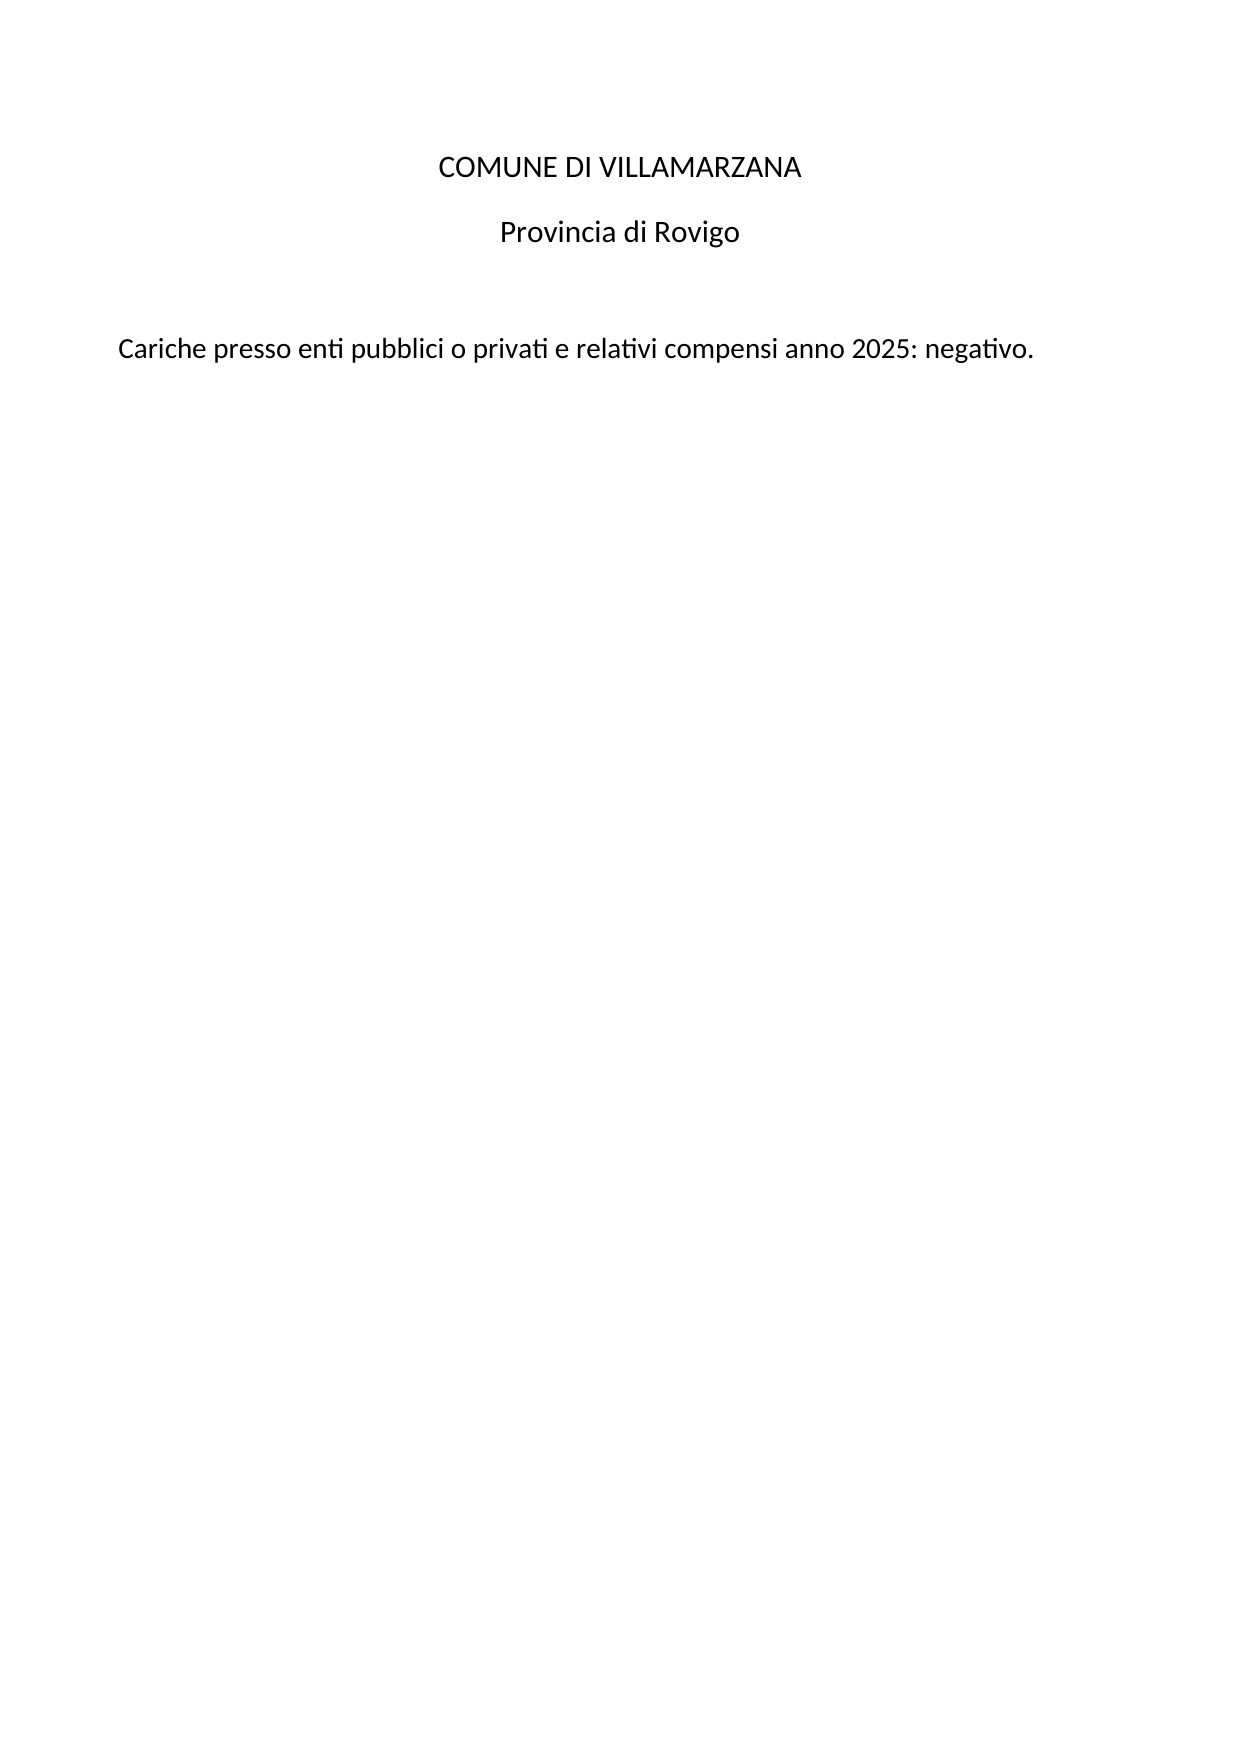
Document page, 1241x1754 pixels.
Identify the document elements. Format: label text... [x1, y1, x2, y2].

text Provincia di Rovigo [118, 212, 1122, 250]
text COMUNE DI VILLAMARZANA [118, 148, 1122, 186]
text Cariche presso enti pubblici o privati e relativi compensi anno 2025: negativo. [118, 330, 1122, 365]
